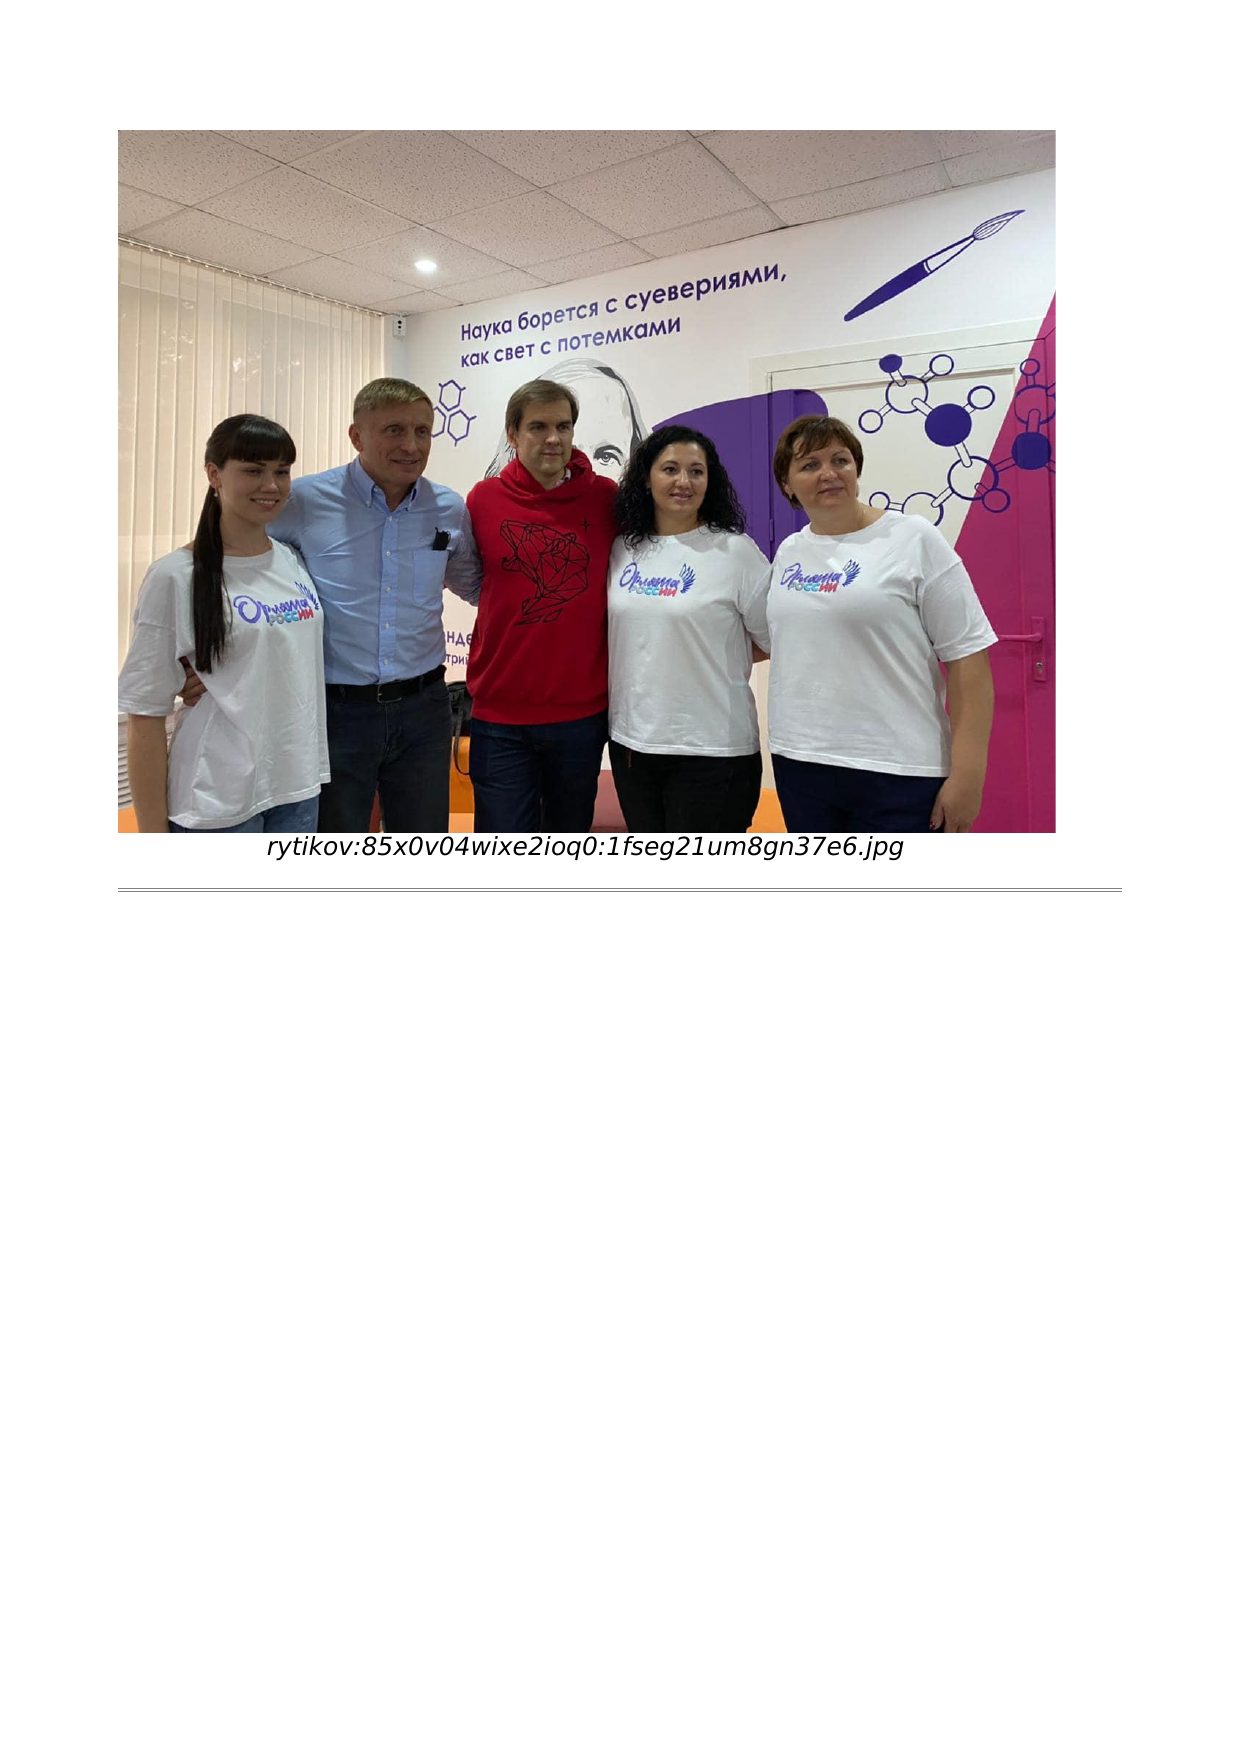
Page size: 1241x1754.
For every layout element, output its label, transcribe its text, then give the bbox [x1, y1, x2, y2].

text rytikov:85x0v04wixe2ioq0:1fseg21um8gn37e6.jpg [118, 833, 1056, 861]
picture [118, 130, 1056, 833]
